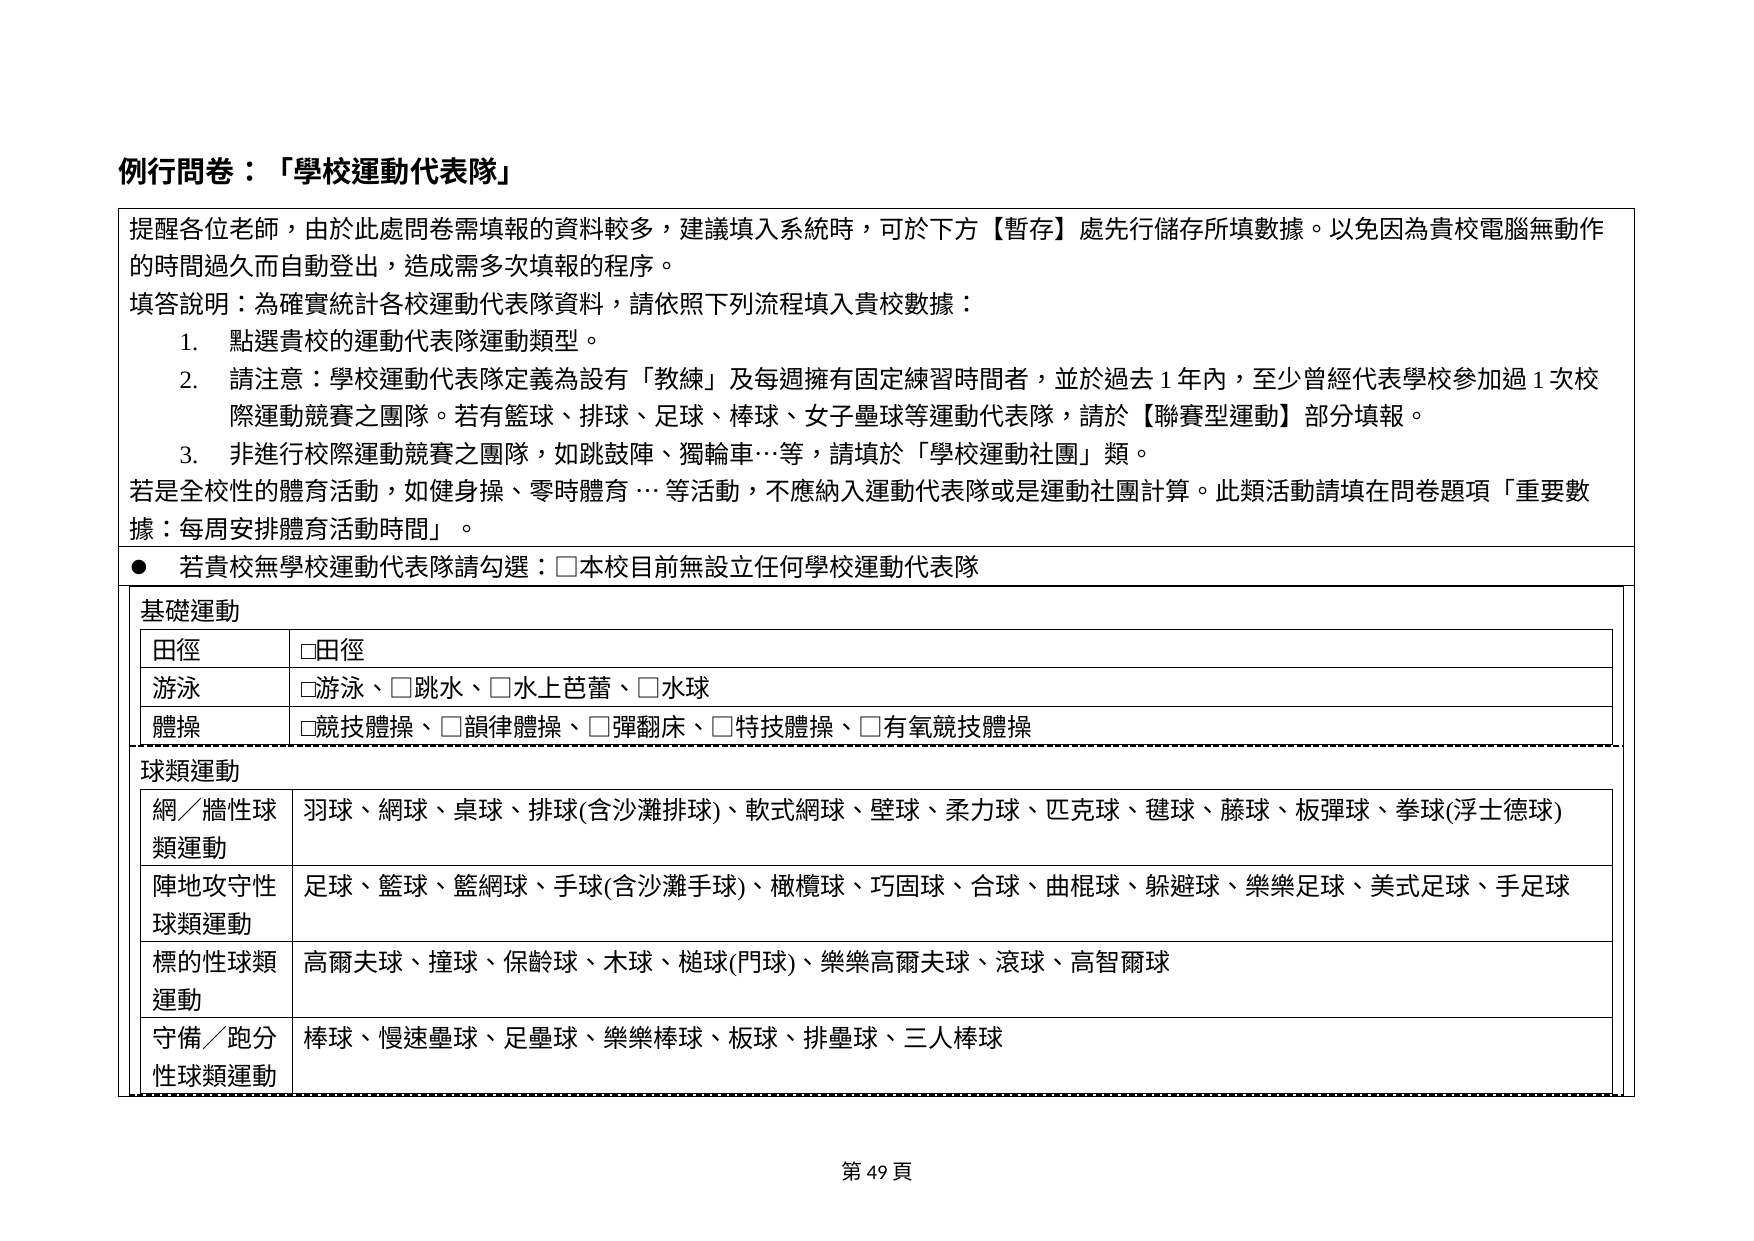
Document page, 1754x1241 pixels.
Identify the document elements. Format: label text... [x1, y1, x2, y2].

table_cell 足球、籃球、籃網球、手球(含沙灘手球)、橄欖球、巧固球、合球、曲棍球、躲避球、樂樂足球、美式足球、手足球 [293, 866, 1612, 941]
table_cell 陣地攻守性球類運動 [141, 866, 292, 941]
table_cell 高爾夫球、撞球、保齡球、木球、槌球(門球)、樂樂高爾夫球、滾球、高智爾球 [293, 942, 1612, 1017]
table_cell □游泳、□跳水、□水上芭蕾、□水球 [290, 668, 1612, 706]
table_cell 守備∕跑分性球類運動 [141, 1018, 292, 1093]
table_cell 體操 [141, 707, 289, 744]
table_cell 球類運動 [130, 745, 1623, 1094]
table_cell [119, 586, 129, 1096]
table_header 網∕牆性球類運動 [141, 790, 292, 865]
table_cell 棒球、慢速壘球、足壘球、樂樂棒球、板球、排壘球、三人棒球 [293, 1018, 1612, 1093]
table_cell □競技體操、□韻律體操、□彈翻床、□特技體操、□有氧競技體操 [290, 707, 1612, 744]
table_header 田徑 [141, 630, 289, 667]
table_header □田徑 [290, 630, 1612, 667]
subtitle 例行問卷：「學校運動代表隊」 [118, 133, 1636, 208]
table_cell 若貴校無學校運動代表隊請勾選：□本校目前無設立任何學校運動代表隊 [119, 547, 1634, 585]
table_cell 游泳 [141, 668, 289, 706]
table_cell [1624, 586, 1634, 1096]
table_header 提醒各位老師，由於此處問卷需填報的資料較多，建議填入系統時，可於下方【暫存】處先行儲存所填數據。以免因為貴校電腦無動作的時間過久而自動登出，造成需多次填報的程序。 填答說明：為確實統計各校運動代表隊資料，請依照下列流程填入貴校數據： 點選貴校的運動代表隊運動類型。 請注意：學校運動代表隊定義為設有「教練」及每週擁有固定練習時間者，並於過去1年內，至少曾經代表學校參加過1次校際運動競賽之團隊。若有籃球、排球、足球、棒球、女子壘球等運動代表隊，請於【聯賽型運動】部分填報。 非進行校際運動競賽之團隊，如跳鼓陣、獨輪車…等，請填於「學校運動社團」類。 若是全校性的體育活動，如健身操、零時體育 … 等活動，不應納入運動代表隊或是運動社團計算。此類活動請填在問卷題項「重要數據：每周安排體育活動時間」。 [119, 209, 1634, 546]
table_header 基礎運動 [130, 587, 1623, 745]
table_cell 標的性球類運動 [141, 942, 292, 1017]
table_header 羽球、網球、桌球、排球(含沙灘排球)、軟式網球、壁球、柔力球、匹克球、毽球、藤球、板彈球、拳球(浮士德球) [293, 790, 1612, 865]
